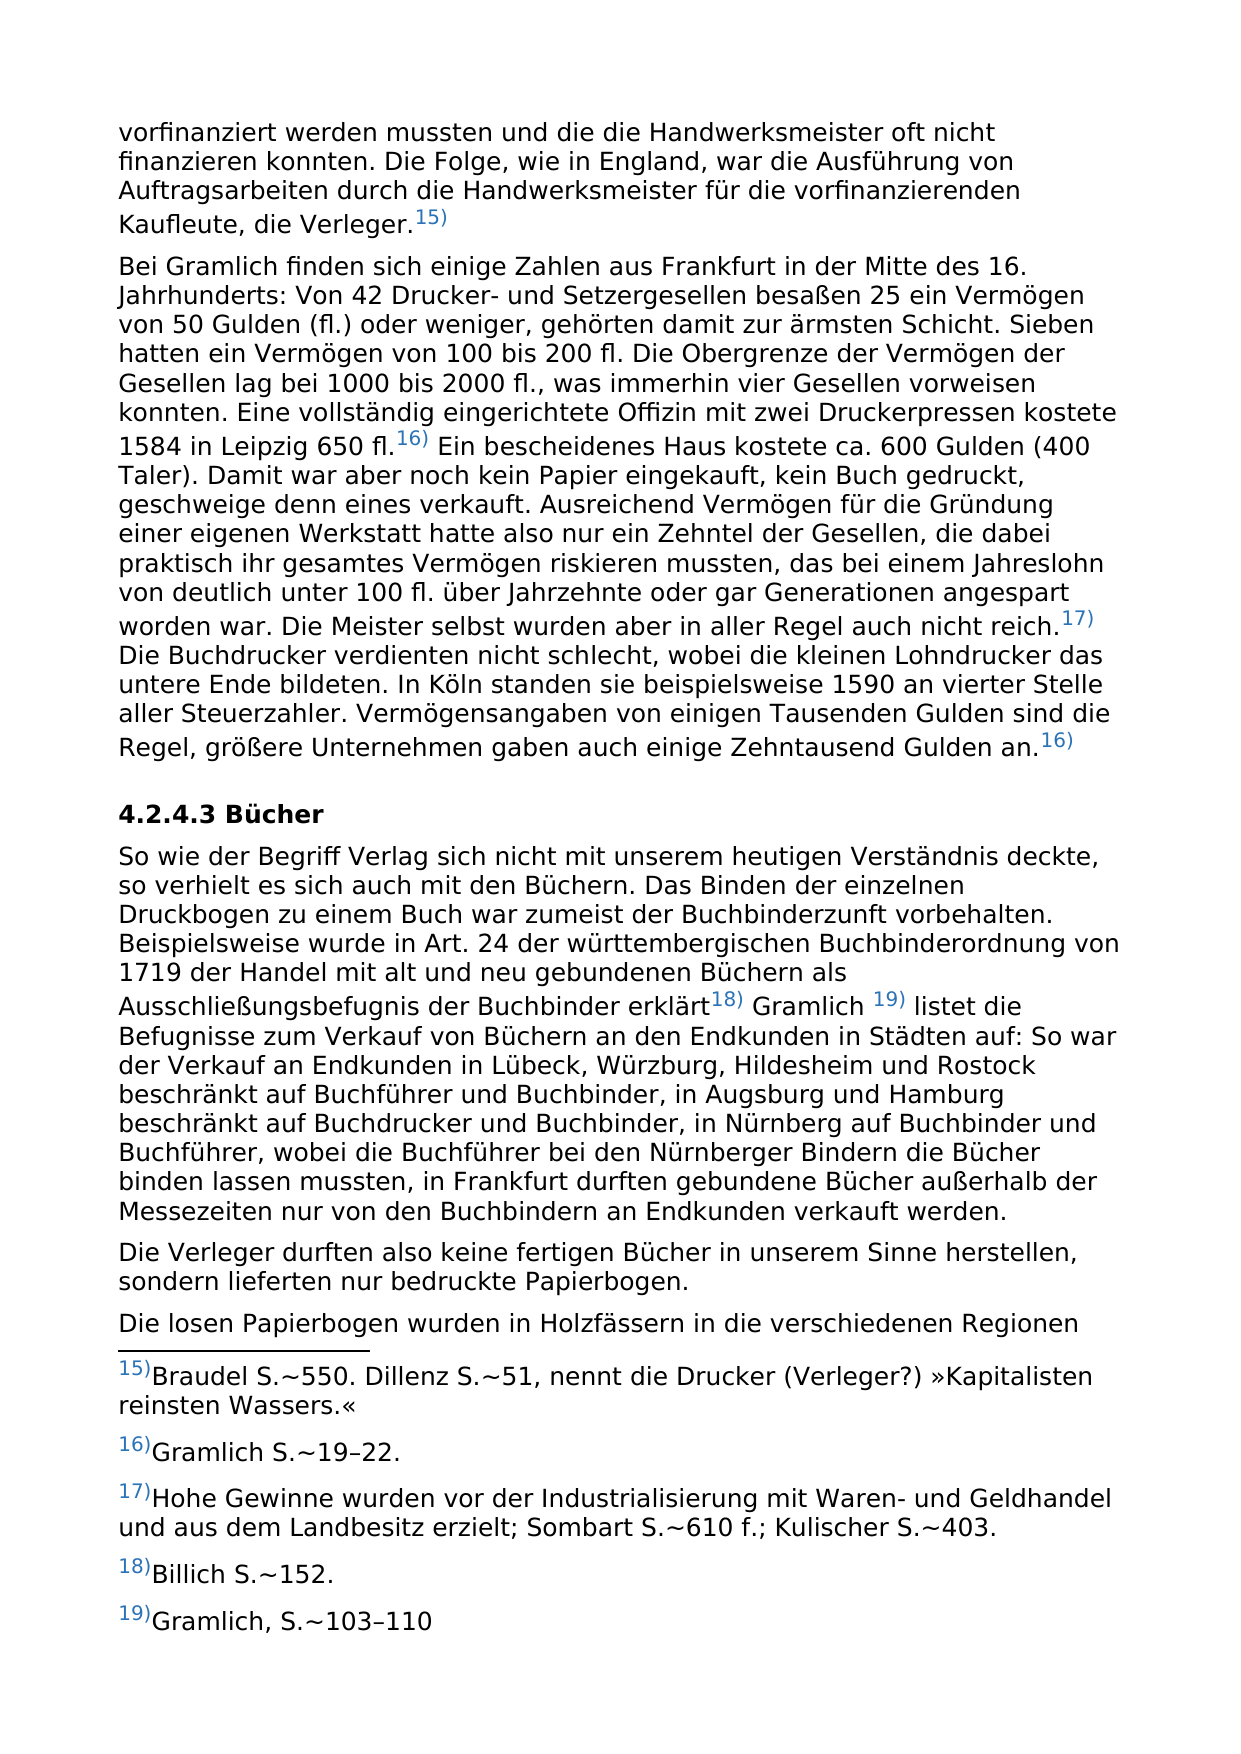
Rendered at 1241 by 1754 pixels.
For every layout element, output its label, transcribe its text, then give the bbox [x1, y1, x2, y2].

text Die losen Papierbogen wurden in Holzfässern in die verschiedenen Regionen [118, 1309, 1122, 1338]
text Bei Gramlich finden sich einige Zahlen aus Frankfurt in der Mitte des 16. Jahrhunderts: Von 42 Drucker- und Setzergesellen besaßen 25 ein Vermögen von 50 Gulden (fl.) oder weniger, gehörten damit zur ärmsten Schicht. Sieben hatten ein Vermögen von 100 bis 200 fl. Die Obergrenze der Vermögen der Gesellen lag bei 1000 bis 2000 fl., was immerhin vier Gesellen vorweisen konnten. Eine vollständig eingerichtete Offizin mit zwei Druckerpressen kostete 1584 in Leipzig 650 fl. Ein bescheidenes Haus kostete ca. 600 Gulden (400 Taler). Damit war aber noch kein Papier eingekauft, kein Buch gedruckt, geschweige denn eines verkauft. Ausreichend Vermögen für die Gründung einer eigenen Werkstatt hatte also nur ein Zehntel der Gesellen, die dabei praktisch ihr gesamtes Vermögen riskieren mussten, das bei einem Jahreslohn von deutlich unter 100 fl. über Jahrzehnte oder gar Generationen angespart worden war. Die Meister selbst wurden aber in aller Regel auch nicht reich. Die Buchdrucker verdienten nicht schlecht, wobei die kleinen Lohndrucker das untere Ende bildeten. In Köln standen sie beispielsweise 1590 an vierter Stelle aller Steuerzahler. Vermögensangaben von einigen Tausenden Gulden sind die Regel, größere Unternehmen gaben auch einige Zehntausend Gulden an.16) [118, 252, 1122, 763]
subtitle 4.2.4.3 Bücher [118, 800, 1122, 829]
text Gramlich S.~19–22. [118, 1433, 1122, 1467]
text vorfinanziert werden mussten und die die Handwerksmeister oft nicht finanzieren konnten. Die Folge, wie in England, war die Ausführung von Auftragsarbeiten durch die Handwerksmeister für die vorfinanzierenden Kaufleute, die Verleger. [118, 118, 1122, 240]
text Braudel S.~550. Dillenz S.~51, nennt die Drucker (Verleger?) »Kapitalisten reinsten Wassers.« [118, 1357, 1122, 1420]
text So wie der Begriff Verlag sich nicht mit unserem heutigen Verständnis deckte, so verhielt es sich auch mit den Büchern. Das Binden der einzelnen Druckbogen zu einem Buch war zumeist der Buchbinderzunft vorbehalten. Beispielsweise wurde in Art. 24 der württembergischen Buchbinderordnung von 1719 der Handel mit alt und neu gebundenen Büchern als Ausschließungsbefugnis der Buchbinder erklärt Gramlich listet die Befugnisse zum Verkauf von Büchern an den Endkunden in Städten auf: So war der Verkauf an Endkunden in Lübeck, Würzburg, Hildesheim und Rostock beschränkt auf Buchführer und Buchbinder, in Augsburg und Hamburg beschränkt auf Buchdrucker und Buchbinder, in Nürnberg auf Buchbinder und Buchführer, wobei die Buchführer bei den Nürnberger Bindern die Bücher binden lassen mussten, in Frankfurt durften gebundene Bücher außerhalb der Messezeiten nur von den Buchbindern an Endkunden verkauft werden. [118, 842, 1122, 1226]
text Die Verleger durften also keine fertigen Bücher in unserem Sinne herstellen, sondern lieferten nur bedruckte Papierbogen. [118, 1238, 1122, 1297]
text Hohe Gewinne wurden vor der Industrialisierung mit Waren- und Geldhandel und aus dem Landbesitz erzielt; Sombart S.~610 f.; Kulischer S.~403. [118, 1479, 1122, 1543]
text Gramlich, S.~103–110 [118, 1602, 1122, 1636]
text Billich S.~152. [118, 1555, 1122, 1589]
